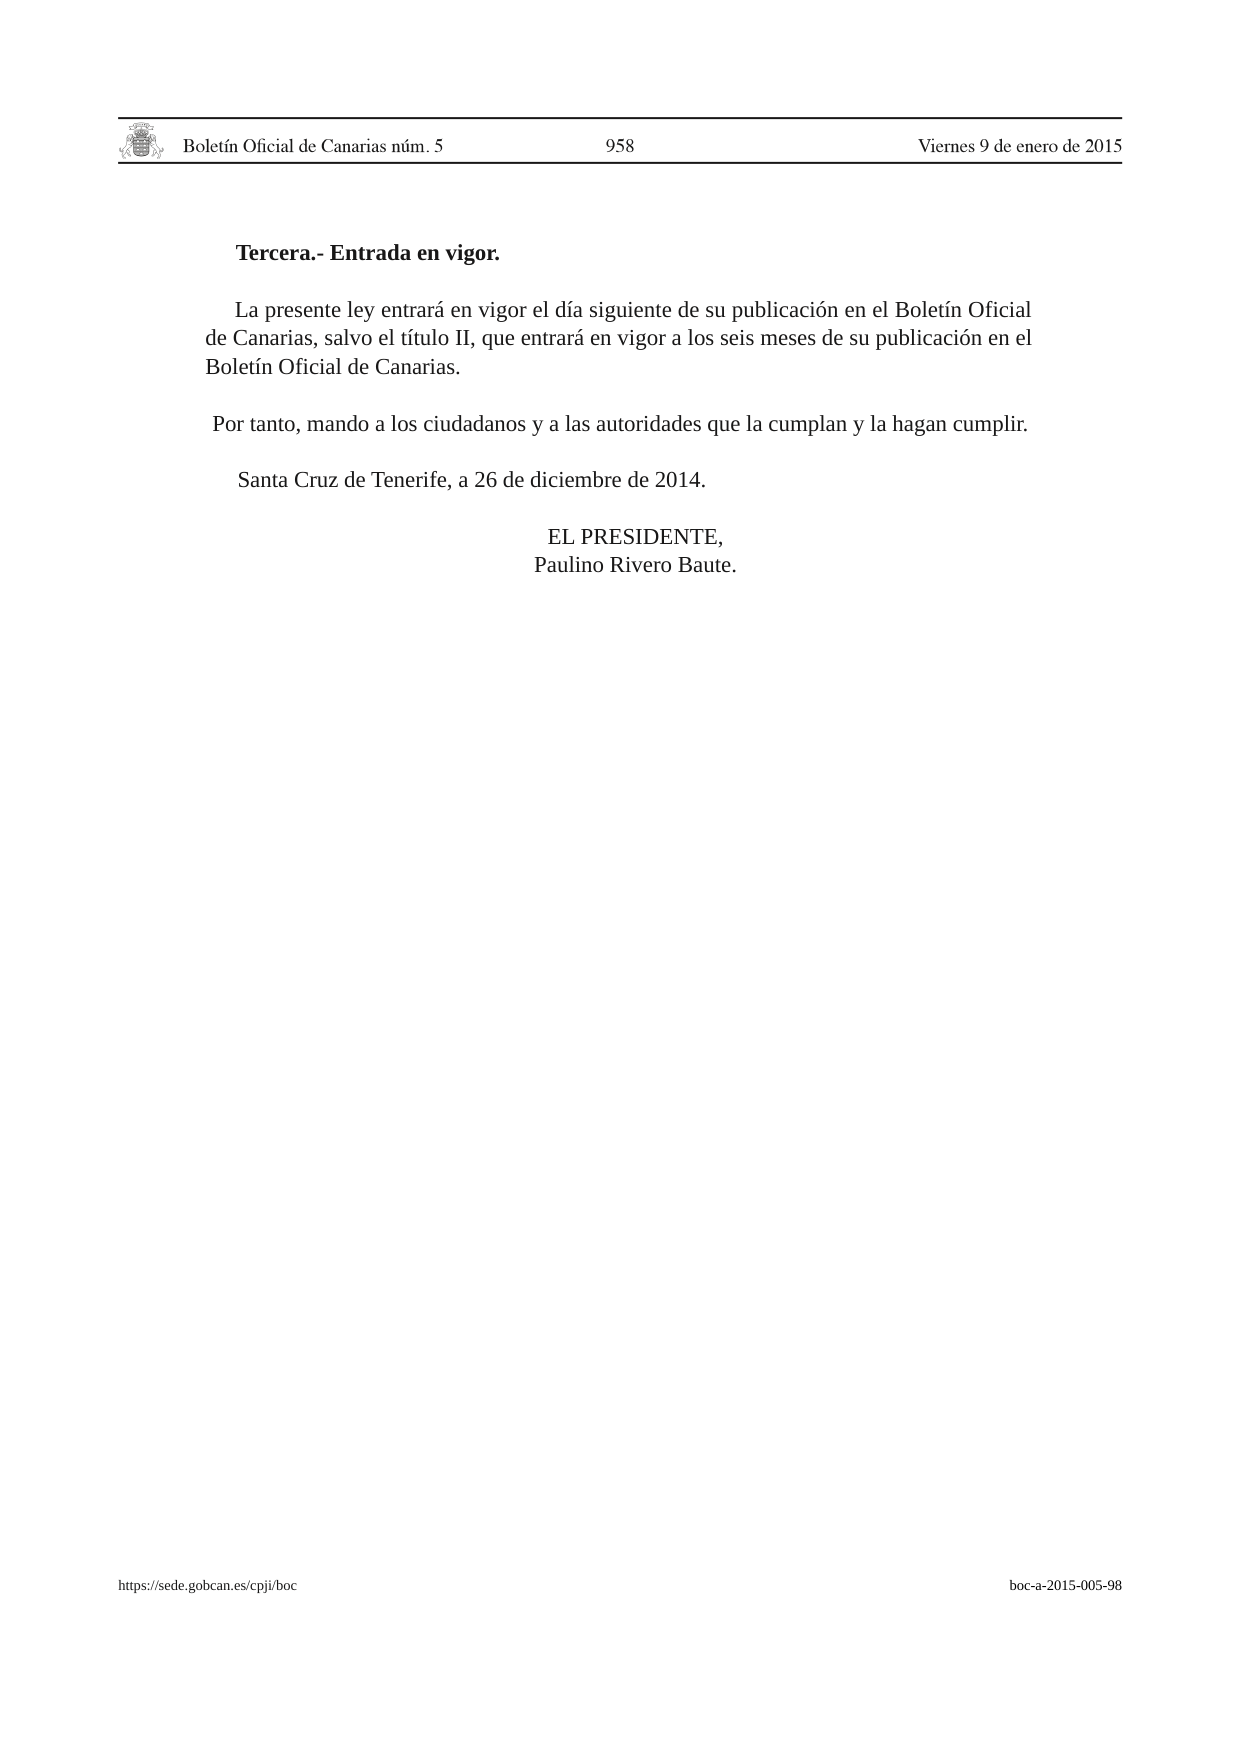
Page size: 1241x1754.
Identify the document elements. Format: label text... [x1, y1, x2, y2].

text EL PRESIDENTE, [237, 523, 1034, 549]
text Santa Cruz de Tenerife, a 26 de diciembre de 2014. [237, 466, 1034, 493]
text Paulino Rivero Baute. [237, 551, 1034, 577]
text Tercera.- Entrada en vigor. [236, 239, 1034, 266]
text Por tanto, mando a los ciudadanos y a las autoridades que la cumplan y la hagan cumplir. [207, 409, 1035, 436]
text La presente ley entrará en vigor el día siguiente de su publicación en el Boletín Oficial de Canarias, salvo el título II, que entrará en vigor a los seis meses de su publicación en el Boletín Oficial de Canarias. [205, 296, 1034, 379]
